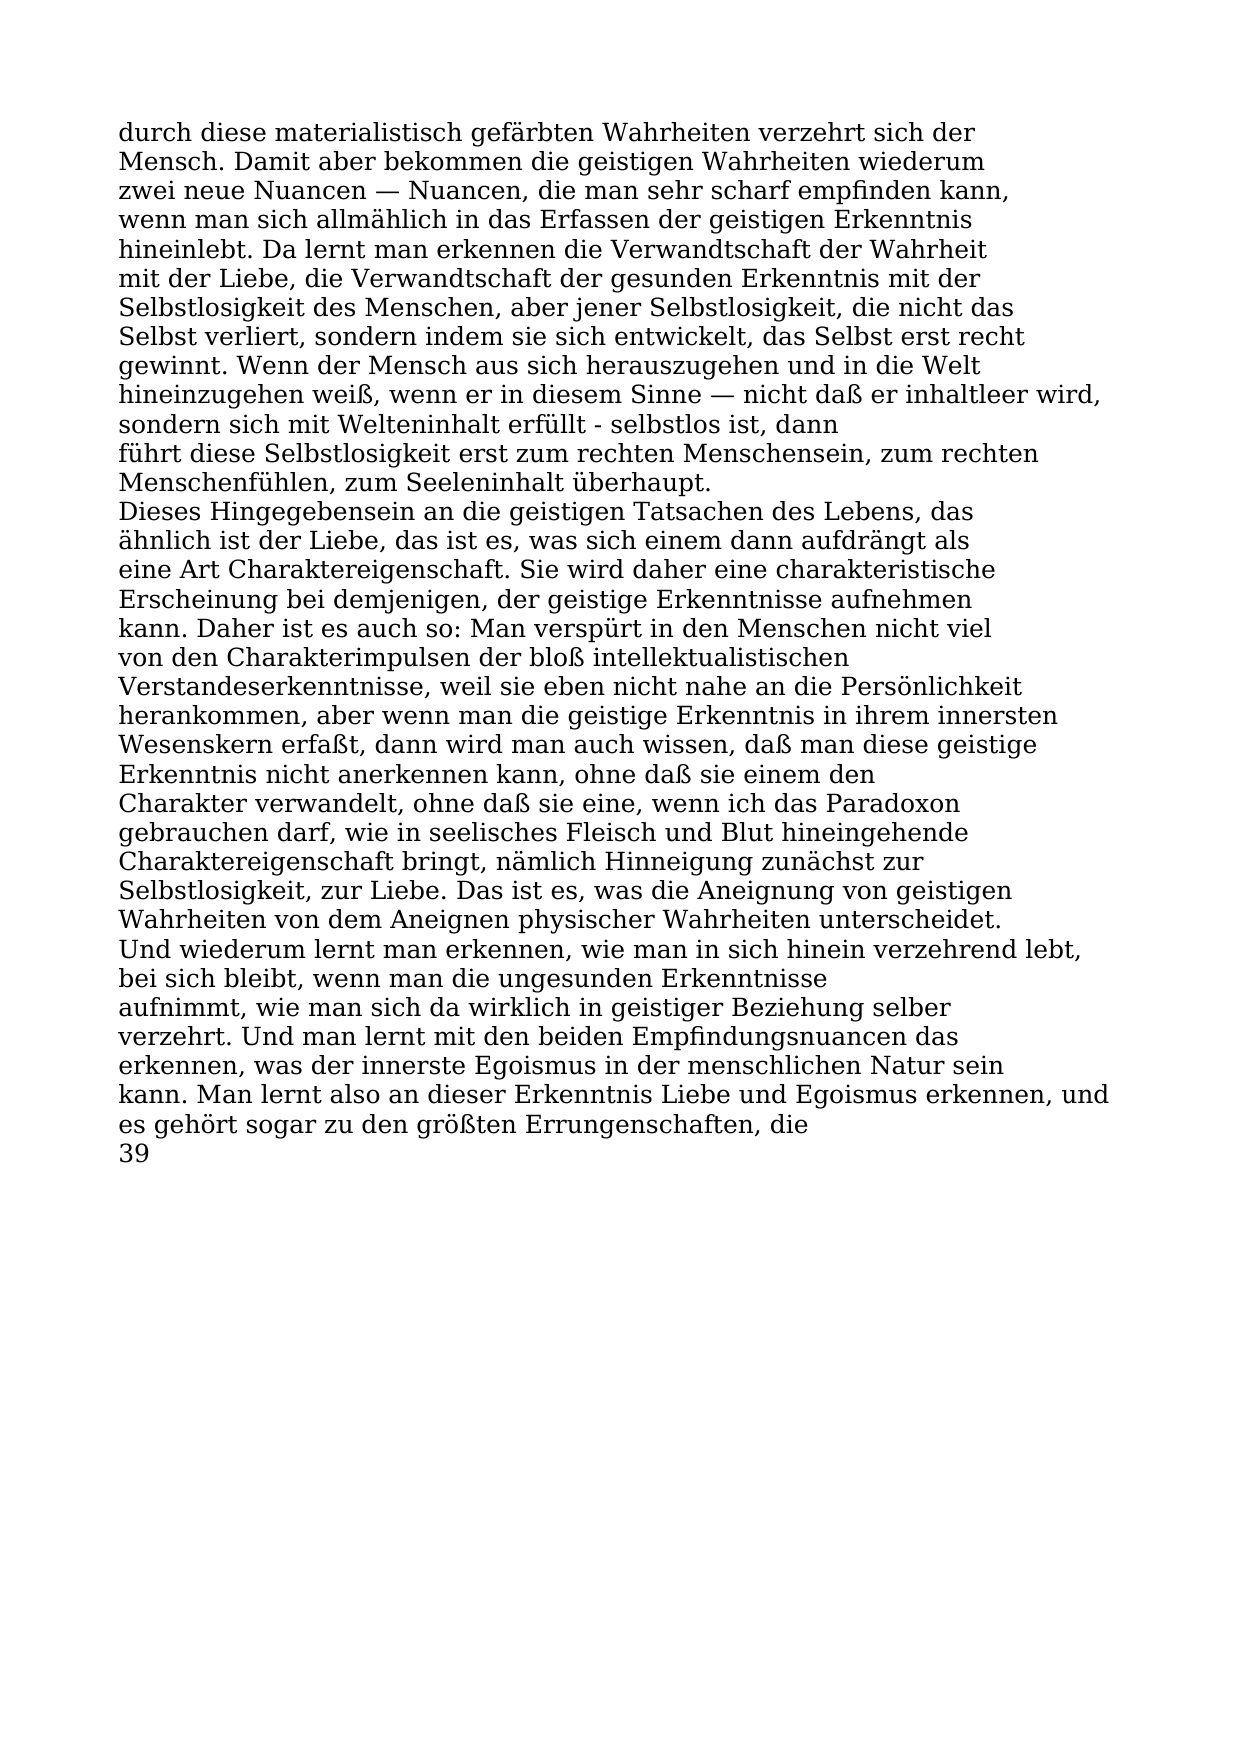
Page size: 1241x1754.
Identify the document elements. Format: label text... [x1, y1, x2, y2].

text aufnimmt, wie man sich da wirklich in geistiger Beziehung selber [118, 993, 1122, 1022]
text Wesenskern erfaßt, dann wird man auch wissen, daß man diese geistige Erkenntnis nicht anerkennen kann, ohne daß sie einem den [118, 731, 1122, 789]
text eine Art Charaktereigenschaft. Sie wird daher eine charakteristische [118, 556, 1122, 585]
text von den Charakterimpulsen der bloß intellektualistischen Verstandeserkenntnisse, weil sie eben nicht nahe an die Persönlichkeit herankommen, aber wenn man die geistige Erkenntnis in ihrem innersten [118, 643, 1122, 731]
text Erscheinung bei demjenigen, der geistige Erkenntnisse aufnehmen [118, 585, 1122, 614]
text wenn man sich allmählich in das Erfassen der geistigen Erkenntnis [118, 206, 1122, 235]
text Charakter verwandelt, ohne daß sie eine, wenn ich das Paradoxon [118, 789, 1122, 818]
text Wahrheiten von dem Aneignen physischer Wahrheiten unterscheidet. [118, 906, 1122, 935]
text Und wiederum lernt man erkennen, wie man in sich hinein verzehrend lebt, bei sich bleibt, wenn man die ungesunden Erkenntnisse [118, 935, 1122, 993]
text Selbstlosigkeit, zur Liebe. Das ist es, was die Aneignung von geistigen [118, 876, 1122, 906]
text gewinnt. Wenn der Mensch aus sich herauszugehen und in die Welt [118, 351, 1122, 381]
text ähnlich ist der Liebe, das ist es, was sich einem dann aufdrängt als [118, 526, 1122, 556]
text hineinlebt. Da lernt man erkennen die Verwandtschaft der Wahrheit [118, 235, 1122, 264]
text Mensch. Damit aber bekommen die geistigen Wahrheiten wiederum [118, 147, 1122, 176]
text erkennen, was der innerste Egoismus in der menschlichen Natur sein [118, 1051, 1122, 1081]
text zwei neue Nuancen — Nuancen, die man sehr scharf empfinden kann, [118, 176, 1122, 206]
text führt diese Selbstlosigkeit erst zum rechten Menschensein, zum rechten Menschenfühlen, zum Seeleninhalt überhaupt. [118, 439, 1122, 497]
text verzehrt. Und man lernt mit den beiden Empfindungsnuancen das [118, 1022, 1122, 1051]
text Dieses Hingegebensein an die geistigen Tatsachen des Lebens, das [118, 497, 1122, 526]
text mit der Liebe, die Verwandtschaft der gesunden Erkenntnis mit der [118, 264, 1122, 293]
text kann. Man lernt also an dieser Erkenntnis Liebe und Egoismus erkennen, und es gehört sogar zu den größten Errungenschaften, die [118, 1081, 1122, 1139]
text 39 [118, 1139, 1122, 1168]
text Selbst verliert, sondern indem sie sich entwickelt, das Selbst erst recht [118, 322, 1122, 351]
text kann. Daher ist es auch so: Man verspürt in den Menschen nicht viel [118, 614, 1122, 643]
text hineinzugehen weiß, wenn er in diesem Sinne — nicht daß er inhaltleer wird, sondern sich mit Welteninhalt erfüllt - selbstlos ist, dann [118, 381, 1122, 439]
text durch diese materialistisch gefärbten Wahrheiten verzehrt sich der [118, 118, 1122, 147]
text Selbstlosigkeit des Menschen, aber jener Selbstlosigkeit, die nicht das [118, 293, 1122, 322]
text gebrauchen darf, wie in seelisches Fleisch und Blut hineingehende [118, 818, 1122, 847]
text Charaktereigenschaft bringt, nämlich Hinneigung zunächst zur [118, 847, 1122, 876]
